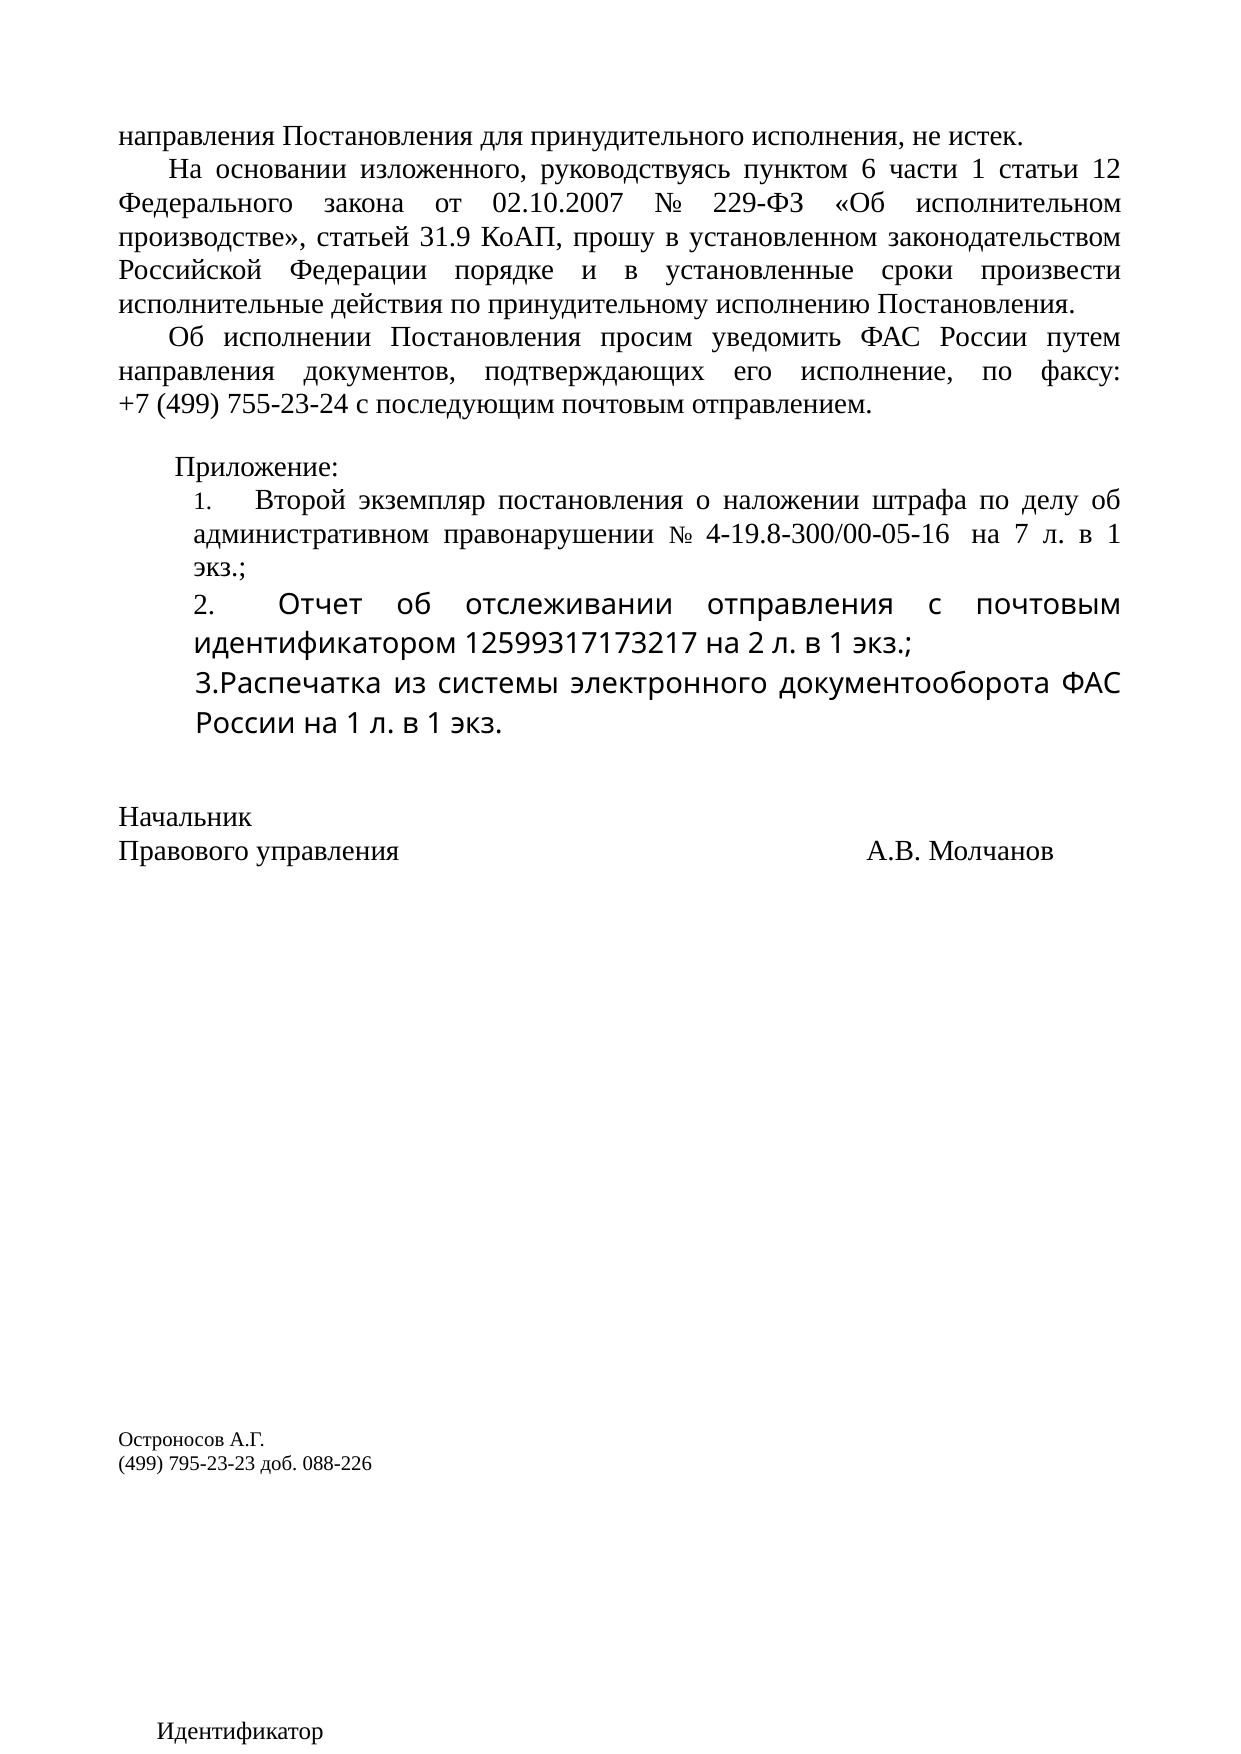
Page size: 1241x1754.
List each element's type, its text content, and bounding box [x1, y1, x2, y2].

text Остроносов А.Г. [118, 1427, 1122, 1451]
text направления Постановления для принудительного исполнения, не истек. [118, 118, 1122, 152]
text Правового управления А.В. Молчанов [118, 833, 1122, 866]
text (499) 795-23-23 доб. 088-226 [118, 1451, 1122, 1475]
text 1. Второй экземпляр постановления о наложении штрафа по делу об административном правонарушении № 4-19.8-300/00-05-16 на 7 л. в 1 экз.; [193, 482, 1122, 583]
text 3.Распечатка из системы электронного документооборота ФАС России на 1 л. в 1 экз. [120, 662, 1122, 742]
text Начальник [118, 799, 1122, 833]
text Об исполнении Постановления просим уведомить ФАС России путем направления документов, подтверждающих его исполнение, по факсу: +7 (499) 755-23-24 с последующим почтовым отправлением. [118, 319, 1122, 420]
text 2. Отчет об отслеживании отправления с почтовым идентификатором 12599317173217 на 2 л. в 1 экз.; [193, 583, 1122, 662]
text На основании изложенного, руководствуясь пунктом 6 части 1 статьи 12 Федерального закона от 02.10.2007 № 229-ФЗ «Об исполнительном производстве», статьей 31.9 КоАП, прошу в установленном законодательством Российской Федерации порядке и в установленные сроки произвести исполнительные действия по принудительному исполнению Постановления. [118, 152, 1122, 319]
text Приложение: [118, 449, 1122, 482]
